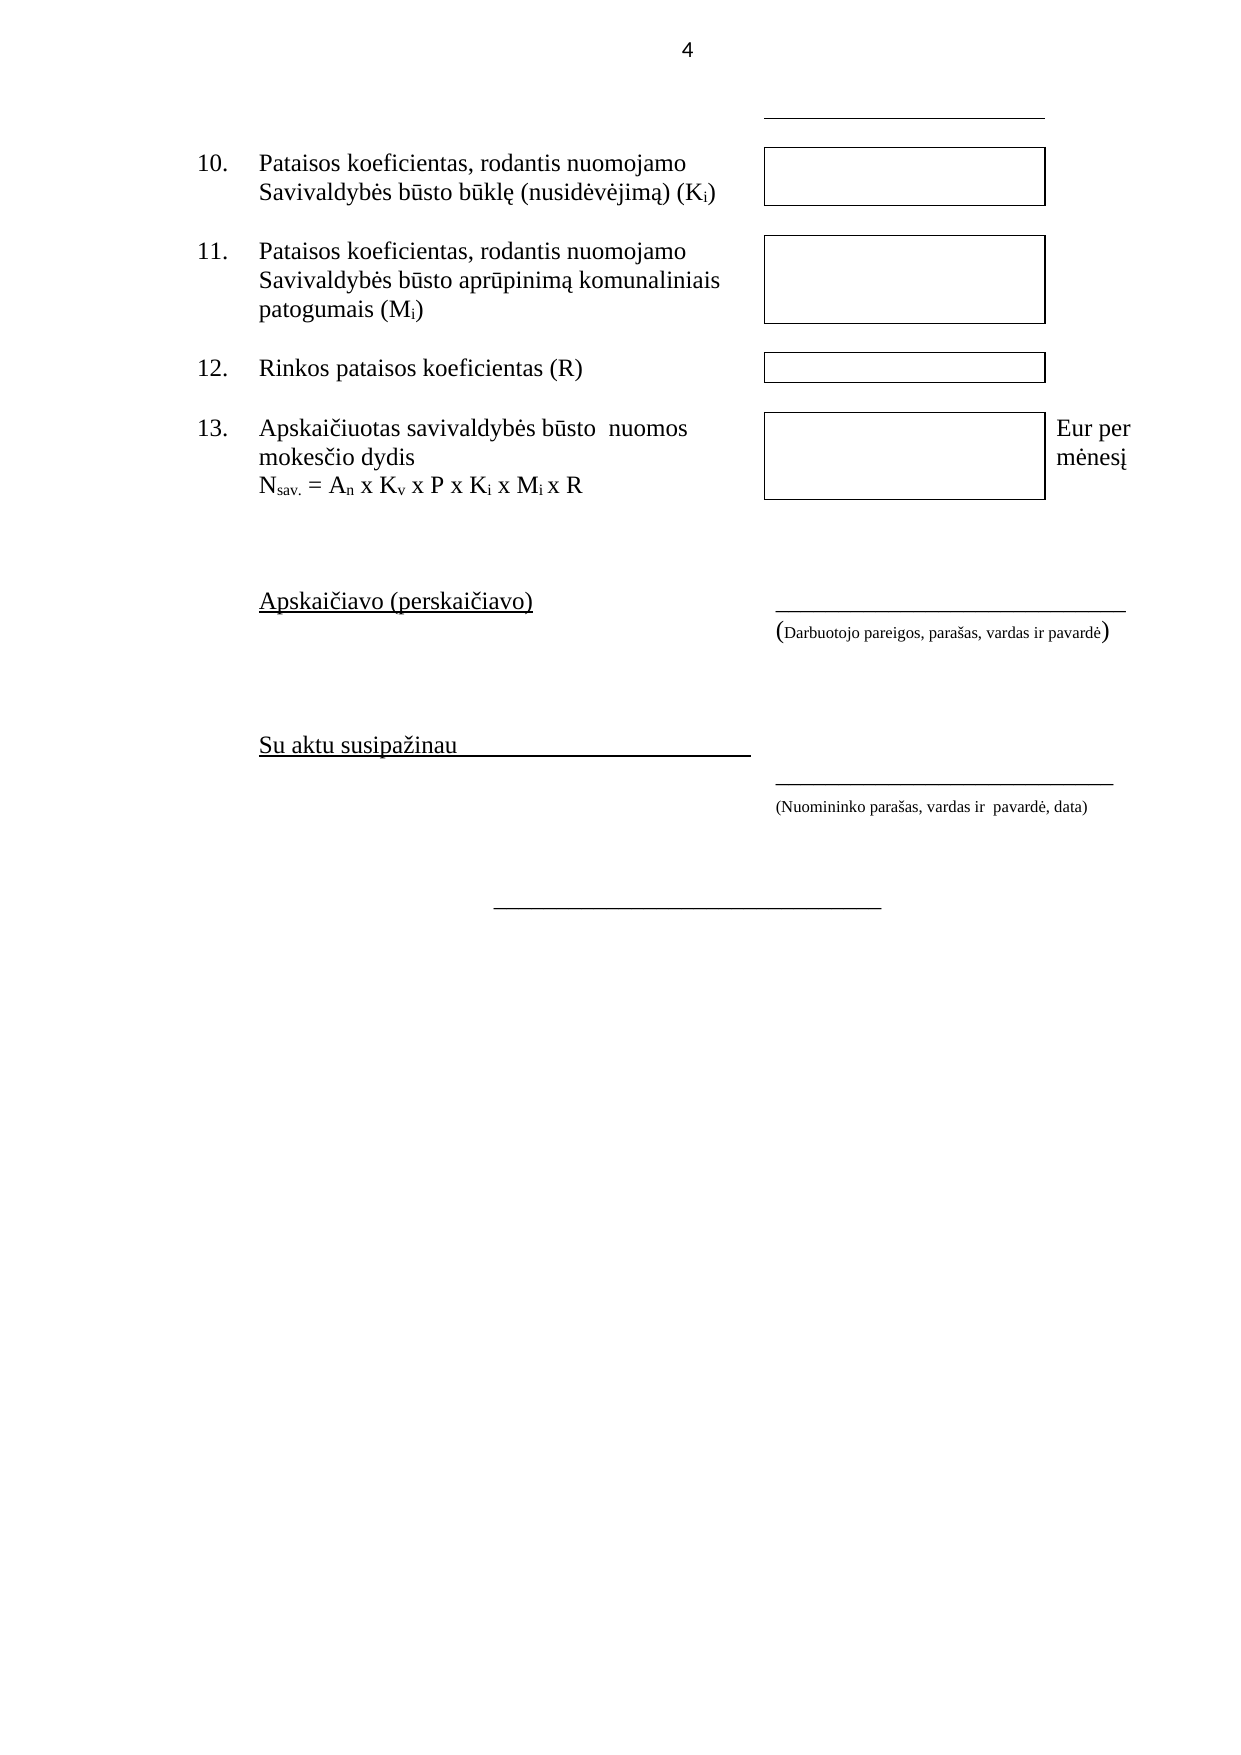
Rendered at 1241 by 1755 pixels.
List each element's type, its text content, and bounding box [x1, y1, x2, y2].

table_cell [765, 148, 1044, 205]
table_cell [248, 323, 764, 352]
table_cell [764, 206, 1045, 235]
table_cell [764, 644, 1074, 673]
table_cell Rinkos pataisos koeficientas (R) [248, 352, 764, 382]
table_cell [177, 529, 247, 586]
table_cell [765, 236, 1044, 322]
table_cell [1046, 352, 1204, 382]
table_cell [764, 119, 1045, 147]
table_cell [1045, 499, 1204, 529]
table_cell [764, 529, 1045, 586]
table_cell [248, 673, 764, 730]
table_cell ____________________________ [764, 586, 1204, 615]
table_cell [764, 383, 1045, 412]
table_cell [1046, 147, 1204, 205]
table_cell [248, 797, 764, 826]
table_cell Su aktu susipažinau [248, 730, 764, 797]
table_cell [1045, 205, 1204, 235]
table_cell 12. [177, 352, 247, 382]
table_cell [177, 586, 247, 615]
table_cell [177, 323, 247, 352]
table_cell [248, 529, 764, 586]
table_cell [1045, 382, 1204, 412]
table_cell (Darbuotojo pareigos, parašas, vardas ir pavardė) [764, 615, 1204, 644]
table_cell Pataisos koeficientas, rodantis nuomojamo Savivaldybės būsto aprūpinimą komunaliniais patogumais (Mi) [248, 235, 764, 322]
table_cell 13. [177, 412, 247, 499]
table_cell [764, 324, 1045, 352]
table_cell [1045, 118, 1204, 147]
table_cell [1046, 235, 1204, 322]
table_cell [764, 826, 1204, 854]
table_cell [177, 673, 247, 730]
table_cell [177, 382, 247, 412]
table_cell 10. [177, 147, 247, 205]
table_cell [1075, 644, 1204, 673]
table_cell [248, 382, 764, 412]
table_cell [177, 730, 247, 797]
table_cell [248, 826, 764, 854]
table_cell 11. [177, 235, 247, 322]
table_cell [248, 205, 764, 235]
table_cell [764, 500, 1045, 529]
table_cell [248, 118, 764, 147]
table_cell Pataisos koeficientas, rodantis nuomojamo Savivaldybės būsto būklę (nusidėvėjimą) (Ki) [248, 147, 764, 205]
table_cell (Nuomininko parašas, vardas ir pavardė, data) [764, 797, 1204, 826]
table_cell [177, 826, 247, 854]
table_cell [177, 205, 247, 235]
table_cell [765, 353, 1044, 382]
table_cell [248, 615, 764, 644]
table_cell [177, 644, 247, 673]
table_cell [248, 499, 764, 529]
table_cell [764, 673, 1204, 730]
text _______________________________ [177, 883, 1198, 912]
table_cell Apskaičiuotas savivaldybės būsto nuomos mokesčio dydis Nsav. = An x Kv x P x Ki x Mi x R [248, 412, 764, 499]
table_cell [177, 615, 247, 644]
table_cell ___________________________ [764, 730, 1204, 797]
table_cell [765, 413, 1044, 499]
table_cell Apskaičiavo (perskaičiavo) [248, 586, 764, 615]
table_cell [177, 797, 247, 826]
table_cell [1045, 529, 1204, 586]
table_cell [177, 118, 247, 147]
table_cell [1045, 323, 1204, 352]
table_cell [177, 499, 247, 529]
table_cell [248, 644, 764, 673]
table_cell Eur per mėnesį [1046, 412, 1204, 499]
